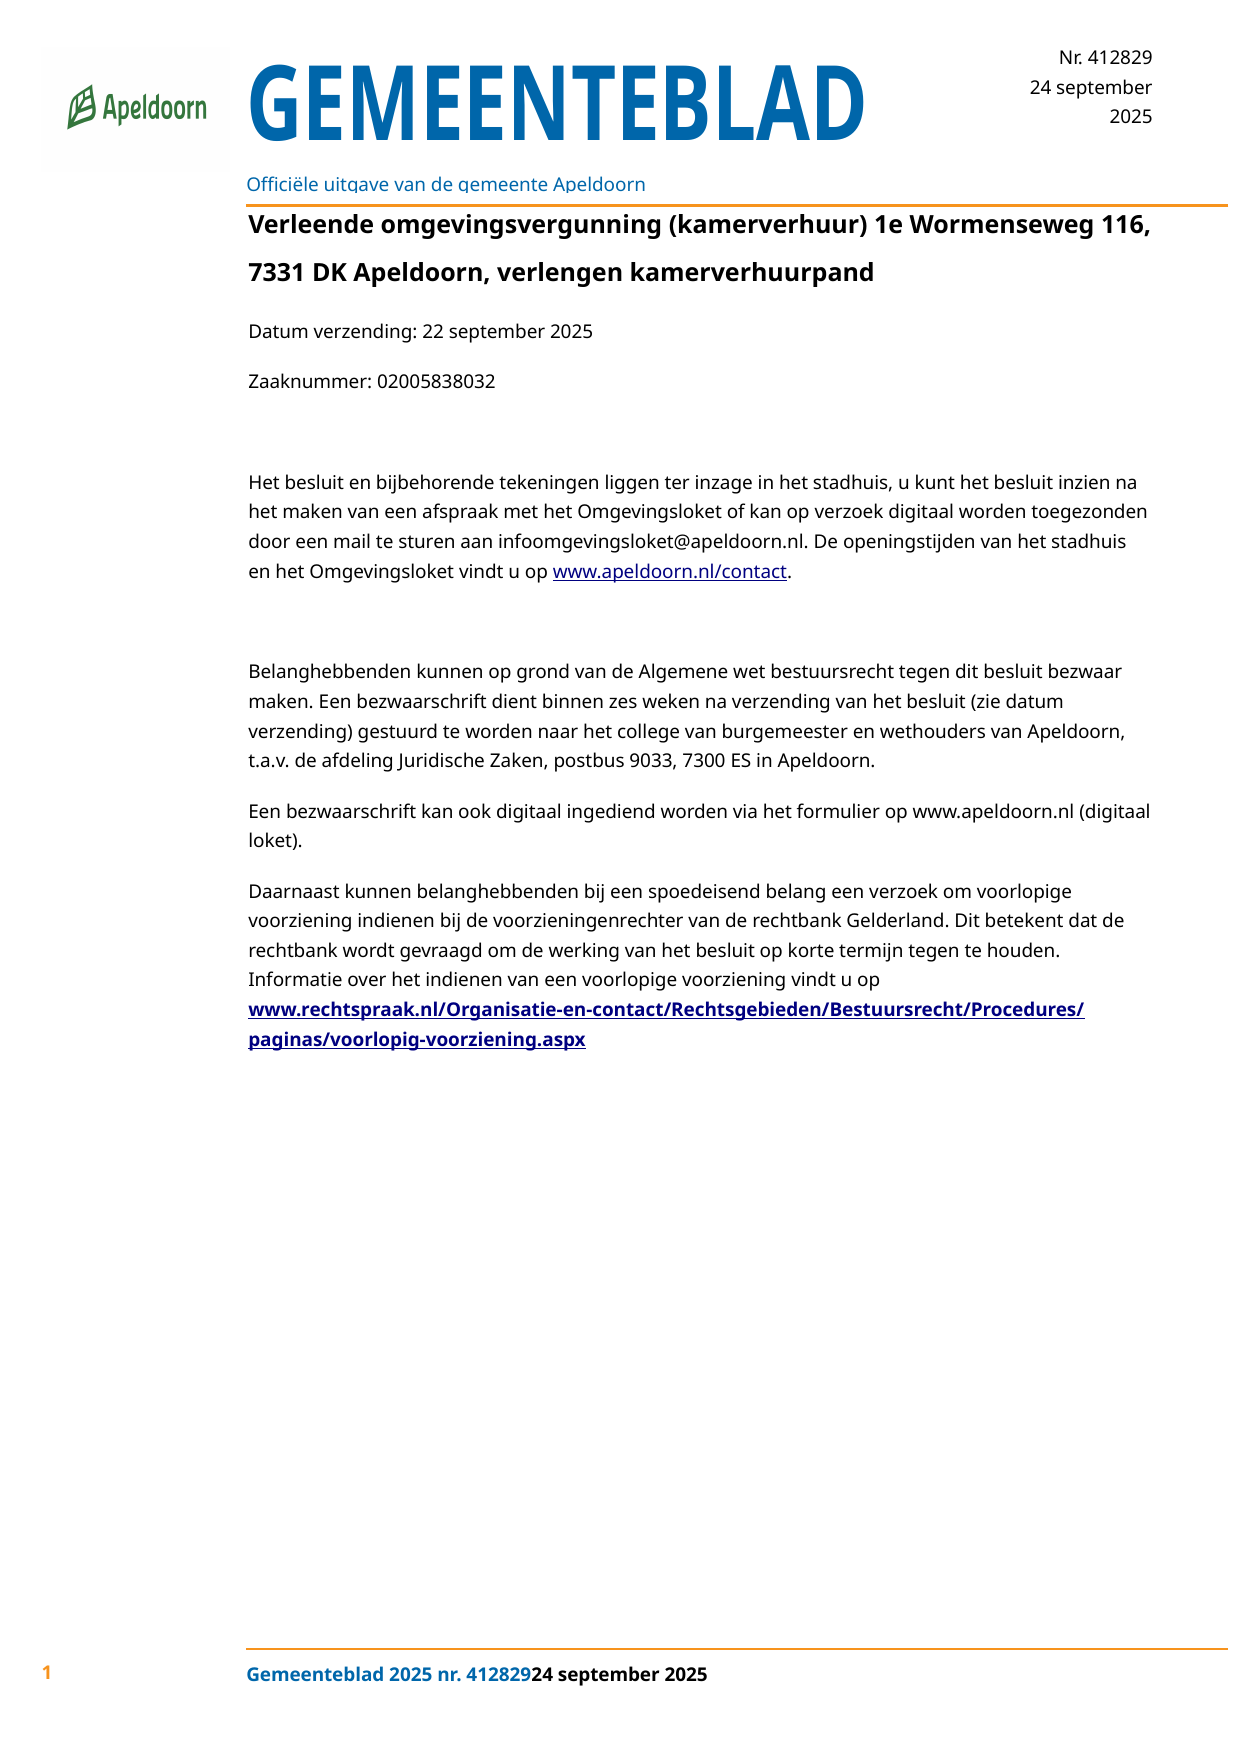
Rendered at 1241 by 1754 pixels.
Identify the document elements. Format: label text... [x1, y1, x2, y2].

text Belanghebbenden kunnen op grond van de Algemene wet bestuursrecht tegen dit besluit bezwaar maken. Een bezwaarschrift dient binnen zes weken na verzending van het besluit (zie datum verzending) gestuurd te worden naar het college van burgemeester en wethouders van Apeldoorn, t.a.v. de afdeling Juridische Zaken, postbus 9033, 7300 ES in Apeldoorn. [248, 659, 1152, 773]
text Datum verzending: 22 september 2025 [248, 318, 1152, 344]
text Daarnaast kunnen belanghebbenden bij een spoedeisend belang een verzoek om voorlopige voorziening indienen bij de voorzieningenrechter van de rechtbank Gelderland. Dit betekent dat de rechtbank wordt gevraagd om de werking van het besluit op korte termijn tegen te houden. Informatie over het indienen van een voorlopige voorziening vindt u op www.rechtspraak.nl/Organisatie-en-contact/Rechtsgebieden/Bestuursrecht/Procedures/paginas/voorlopig-voorziening.aspx [248, 878, 1152, 1052]
text Verleende omgevingsvergunning (kamerverhuur) 1e Wormenseweg 116, 7331 DK Apeldoorn, verlengen kamerverhuurpand [248, 207, 1152, 288]
picture [41, 47, 231, 172]
text Een bezwaarschrift kan ook digitaal ingediend worden via het formulier op www.apeldoorn.nl (digitaal loket). [248, 798, 1152, 853]
text Het besluit en bijbehorende tekeningen liggen ter inzage in het stadhuis, u kunt het besluit inzien na het maken van een afspraak met het Omgevingsloket of kan op verzoek digitaal worden toegezonden door een mail te sturen aan infoomgevingsloket@apeldoorn.nl. De openingstijden van het stadhuis en het Omgevingsloket vindt u op www.apeldoorn.nl/contact. [248, 469, 1152, 584]
text Zaaknummer: 02005838032 [248, 368, 1152, 394]
